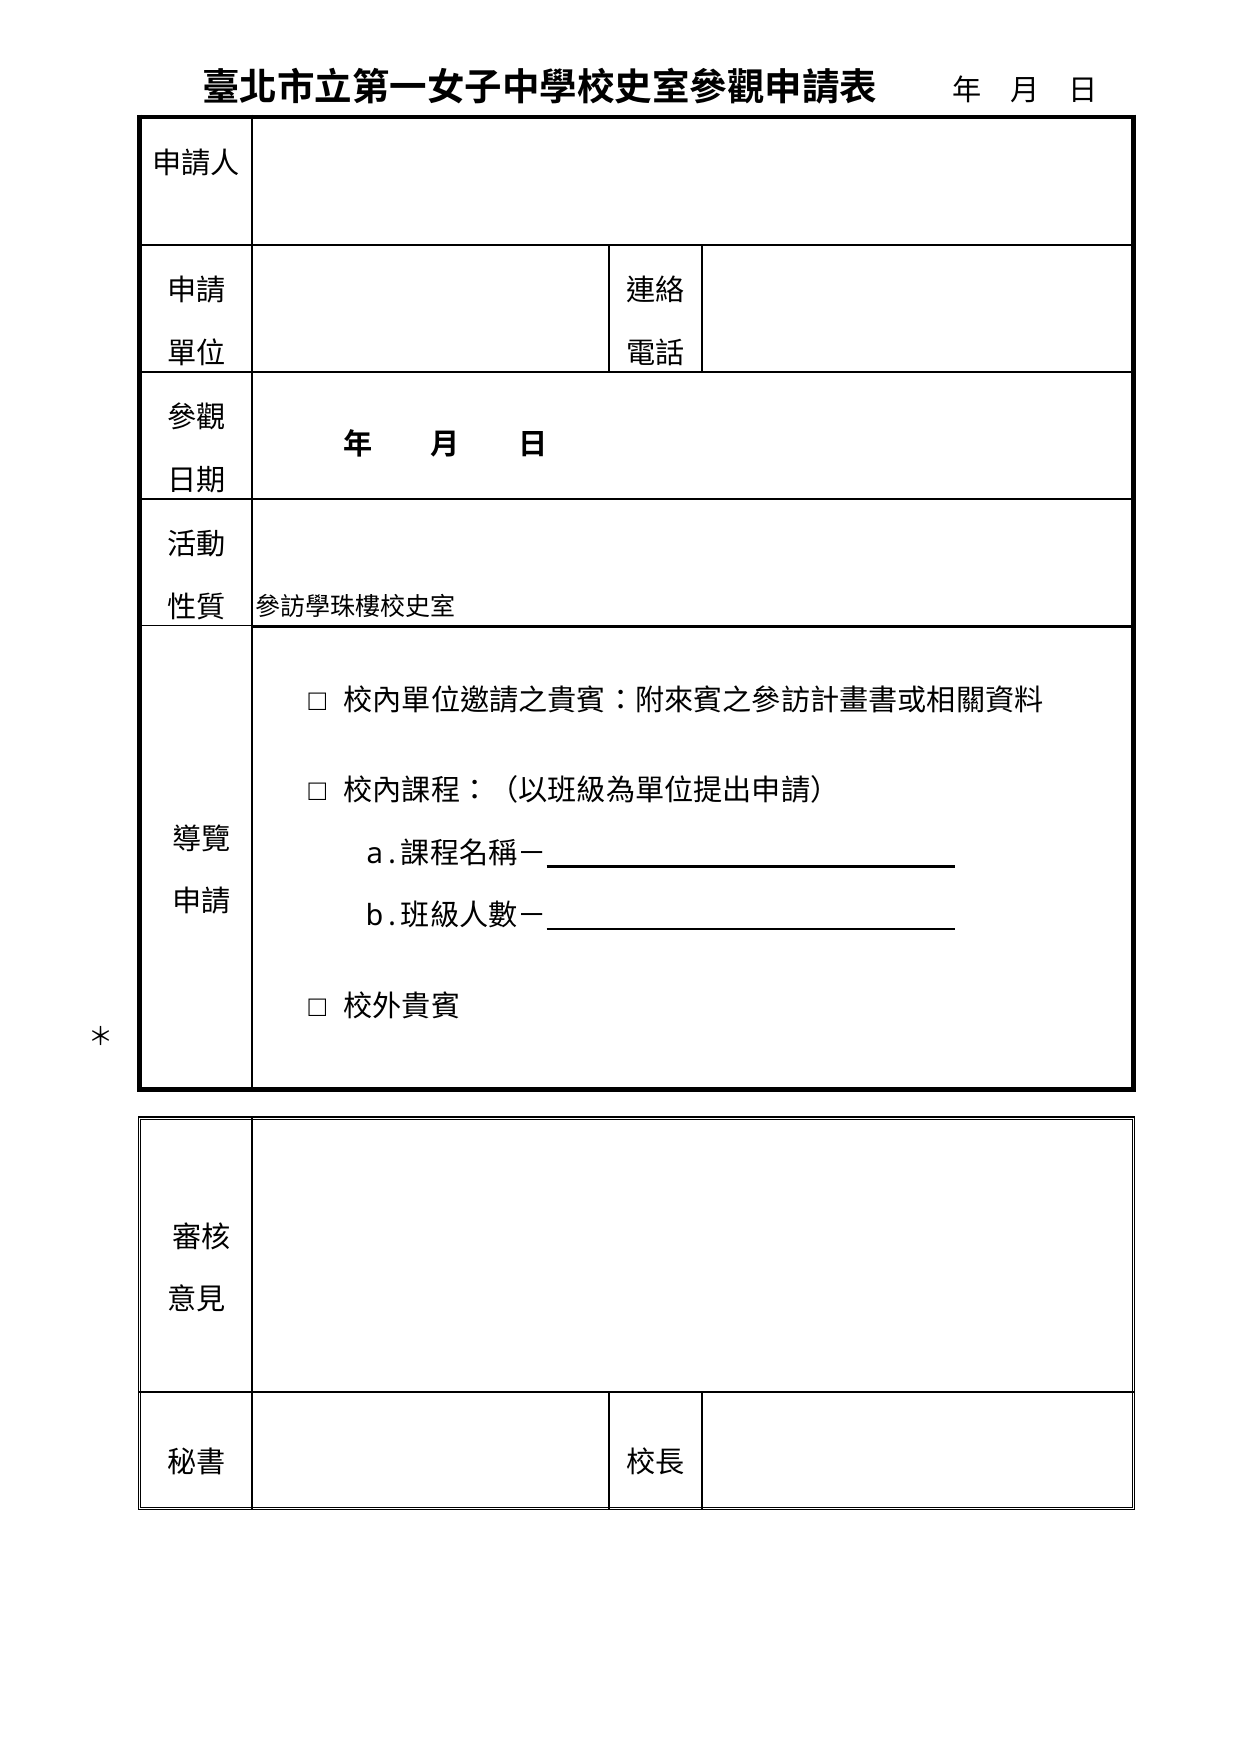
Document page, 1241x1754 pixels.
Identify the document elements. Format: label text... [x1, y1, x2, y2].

table_cell [253, 1393, 608, 1507]
table_cell 校長 [610, 1393, 701, 1507]
text ＊ [83, 138, 119, 1484]
table_header [253, 119, 1131, 244]
table_cell 連絡 電話 [610, 246, 701, 371]
table_cell [703, 246, 1131, 371]
table_cell [253, 246, 608, 371]
table_cell [703, 1393, 1132, 1507]
table_cell [252, 1092, 1133, 1116]
table_cell 申請 單位 [142, 246, 251, 371]
table_cell [140, 1092, 252, 1116]
table_cell 審核 意見 [141, 1120, 251, 1391]
table_cell 秘書 [141, 1393, 251, 1507]
text 臺北市立第一女子中學校史室參觀申請表 年 月 日 [118, 43, 1181, 105]
table_cell 年 月 日 [253, 373, 1131, 498]
table_cell [253, 1120, 1132, 1391]
table_cell 活動 性質 [142, 500, 251, 625]
table_cell 導覽 申請 [142, 626, 251, 1087]
table_cell □ 校內單位邀請之貴賓：附來賓之參訪計畫書或相關資料 □ 校內課程：（以班級為單位提出申請） a.課程名稱－ b.班級人數－ □ 校外貴賓 [253, 628, 1131, 1087]
table_cell 參訪學珠樓校史室 [253, 500, 1131, 625]
table_header 申請人 [142, 119, 251, 244]
table_cell 參觀 日期 [142, 373, 251, 498]
